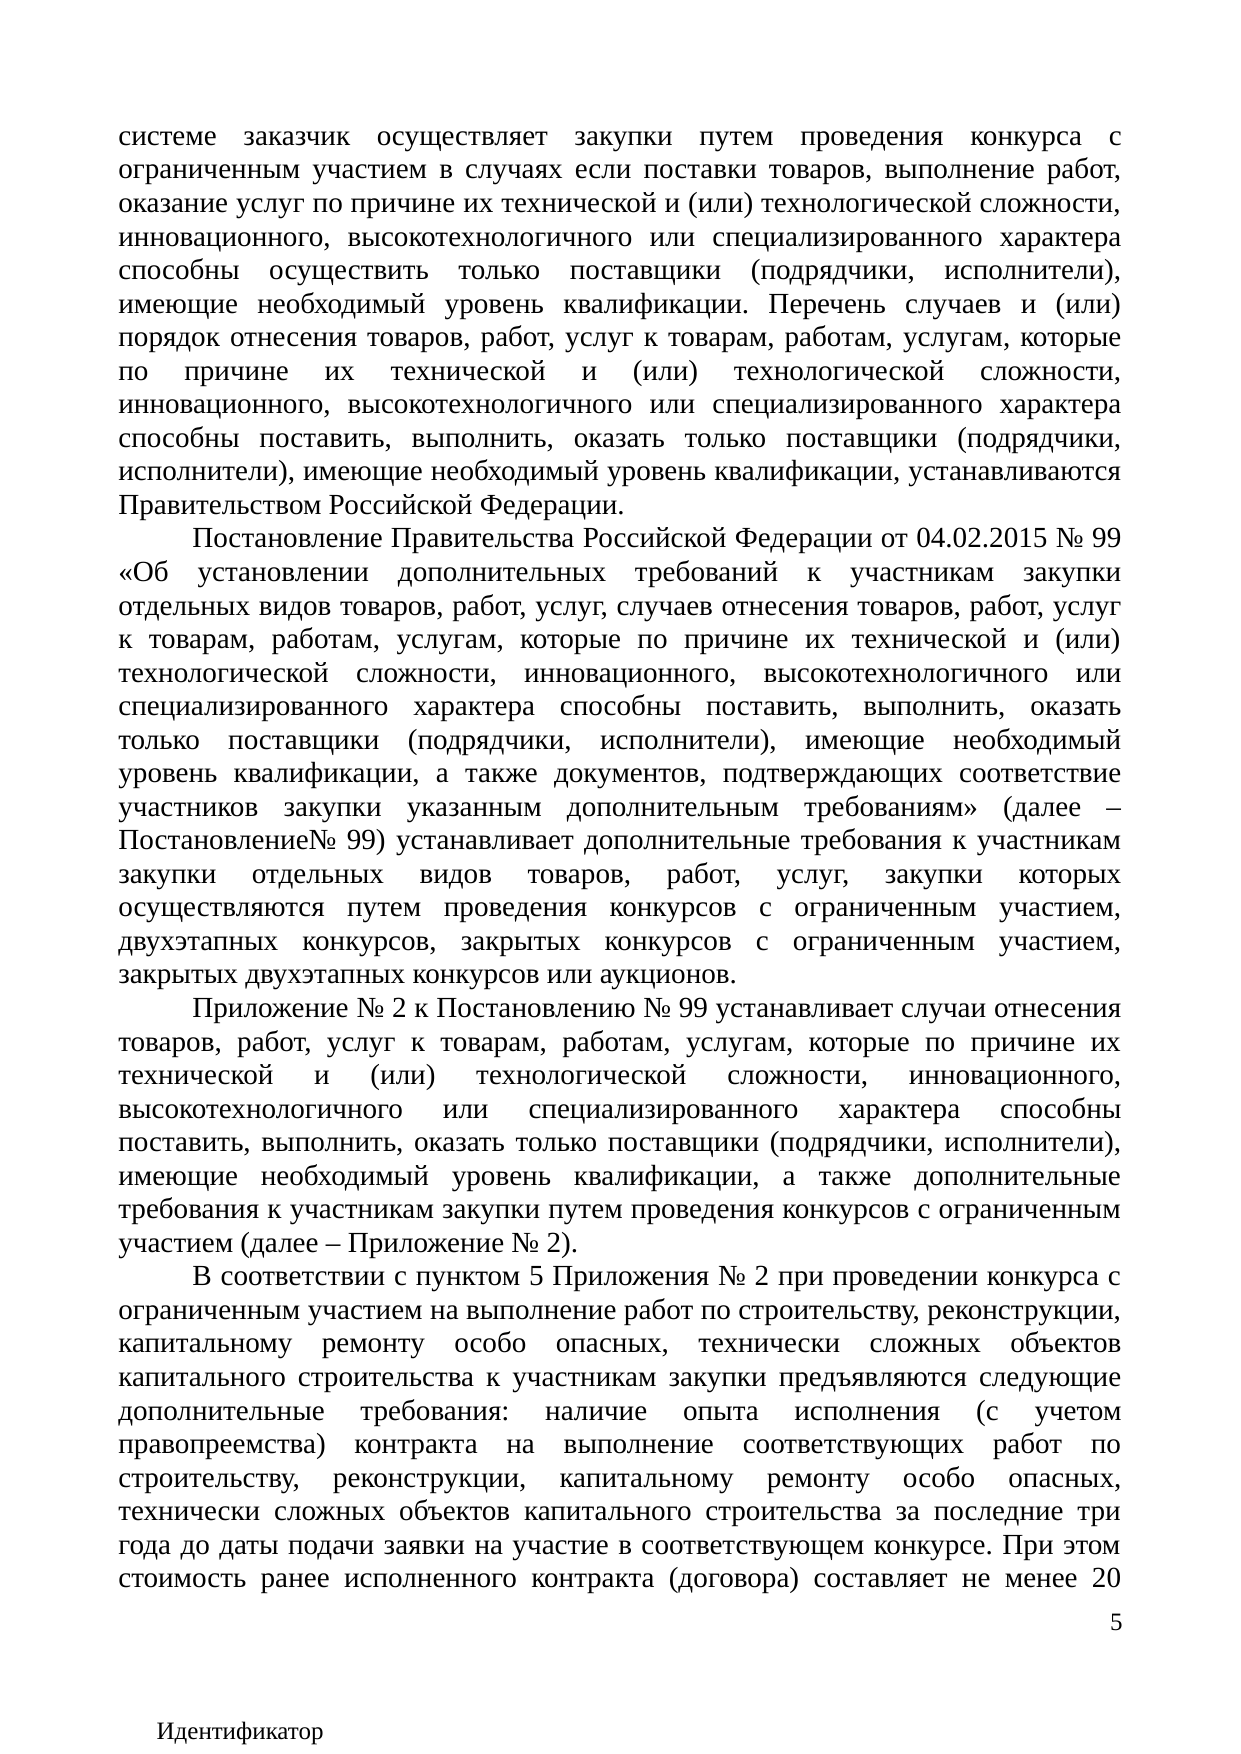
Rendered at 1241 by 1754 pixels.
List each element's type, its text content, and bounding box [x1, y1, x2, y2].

text Приложение № 2 к Постановлению № 99 устанавливает случаи отнесения товаров, работ, услуг к товарам, работам, услугам, которые по причине их технической и (или) технологической сложности, инновационного, высокотехнологичного или специализированного характера способны поставить, выполнить, оказать только поставщики (подрядчики, исполнители), имеющие необходимый уровень квалификации, а также дополнительные требования к участникам закупки путем проведения конкурсов с ограниченным участием (далее – Приложение № 2). [118, 990, 1122, 1258]
text системе заказчик осуществляет закупки путем проведения конкурса с ограниченным участием в случаях если поставки товаров, выполнение работ, оказание услуг по причине их технической и (или) технологической сложности, инновационного, высокотехнологичного или специализированного характера способны осуществить только поставщики (подрядчики, исполнители), имеющие необходимый уровень квалификации. Перечень случаев и (или) порядок отнесения товаров, работ, услуг к товарам, работам, услугам, которые по причине их технической и (или) технологической сложности, инновационного, высокотехнологичного или специализированного характера способны поставить, выполнить, оказать только поставщики (подрядчики, исполнители), имеющие необходимый уровень квалификации, устанавливаются Правительством Российской Федерации. [118, 118, 1122, 521]
text В соответствии с пунктом 5 Приложения № 2 при проведении конкурса с ограниченным участием на выполнение работ по строительству, реконструкции, капитальному ремонту особо опасных, технически сложных объектов капитального строительства к участникам закупки предъявляются следующие дополнительные требования: наличие опыта исполнения (с учетом правопреемства) контракта на выполнение соответствующих работ по строительству, реконструкции, капитальному ремонту особо опасных, технически сложных объектов капитального строительства за последние три года до даты подачи заявки на участие в соответствующем конкурсе. При этом стоимость ранее исполненного контракта (договора) составляет не менее 20 [118, 1258, 1122, 1594]
text Постановление Правительства Российской Федерации от 04.02.2015 № 99 «Об установлении дополнительных требований к участникам закупки отдельных видов товаров, работ, услуг, случаев отнесения товаров, работ, услуг к товарам, работам, услугам, которые по причине их технической и (или) технологической сложности, инновационного, высокотехнологичного или специализированного характера способны поставить, выполнить, оказать только поставщики (подрядчики, исполнители), имеющие необходимый уровень квалификации, а также документов, подтверждающих соответствие участников закупки указанным дополнительным требованиям» (далее – Постановление№ 99) устанавливает дополнительные требования к участникам закупки отдельных видов товаров, работ, услуг, закупки которых осуществляются путем проведения конкурсов с ограниченным участием, двухэтапных конкурсов, закрытых конкурсов с ограниченным участием, закрытых двухэтапных конкурсов или аукционов. [118, 521, 1122, 990]
